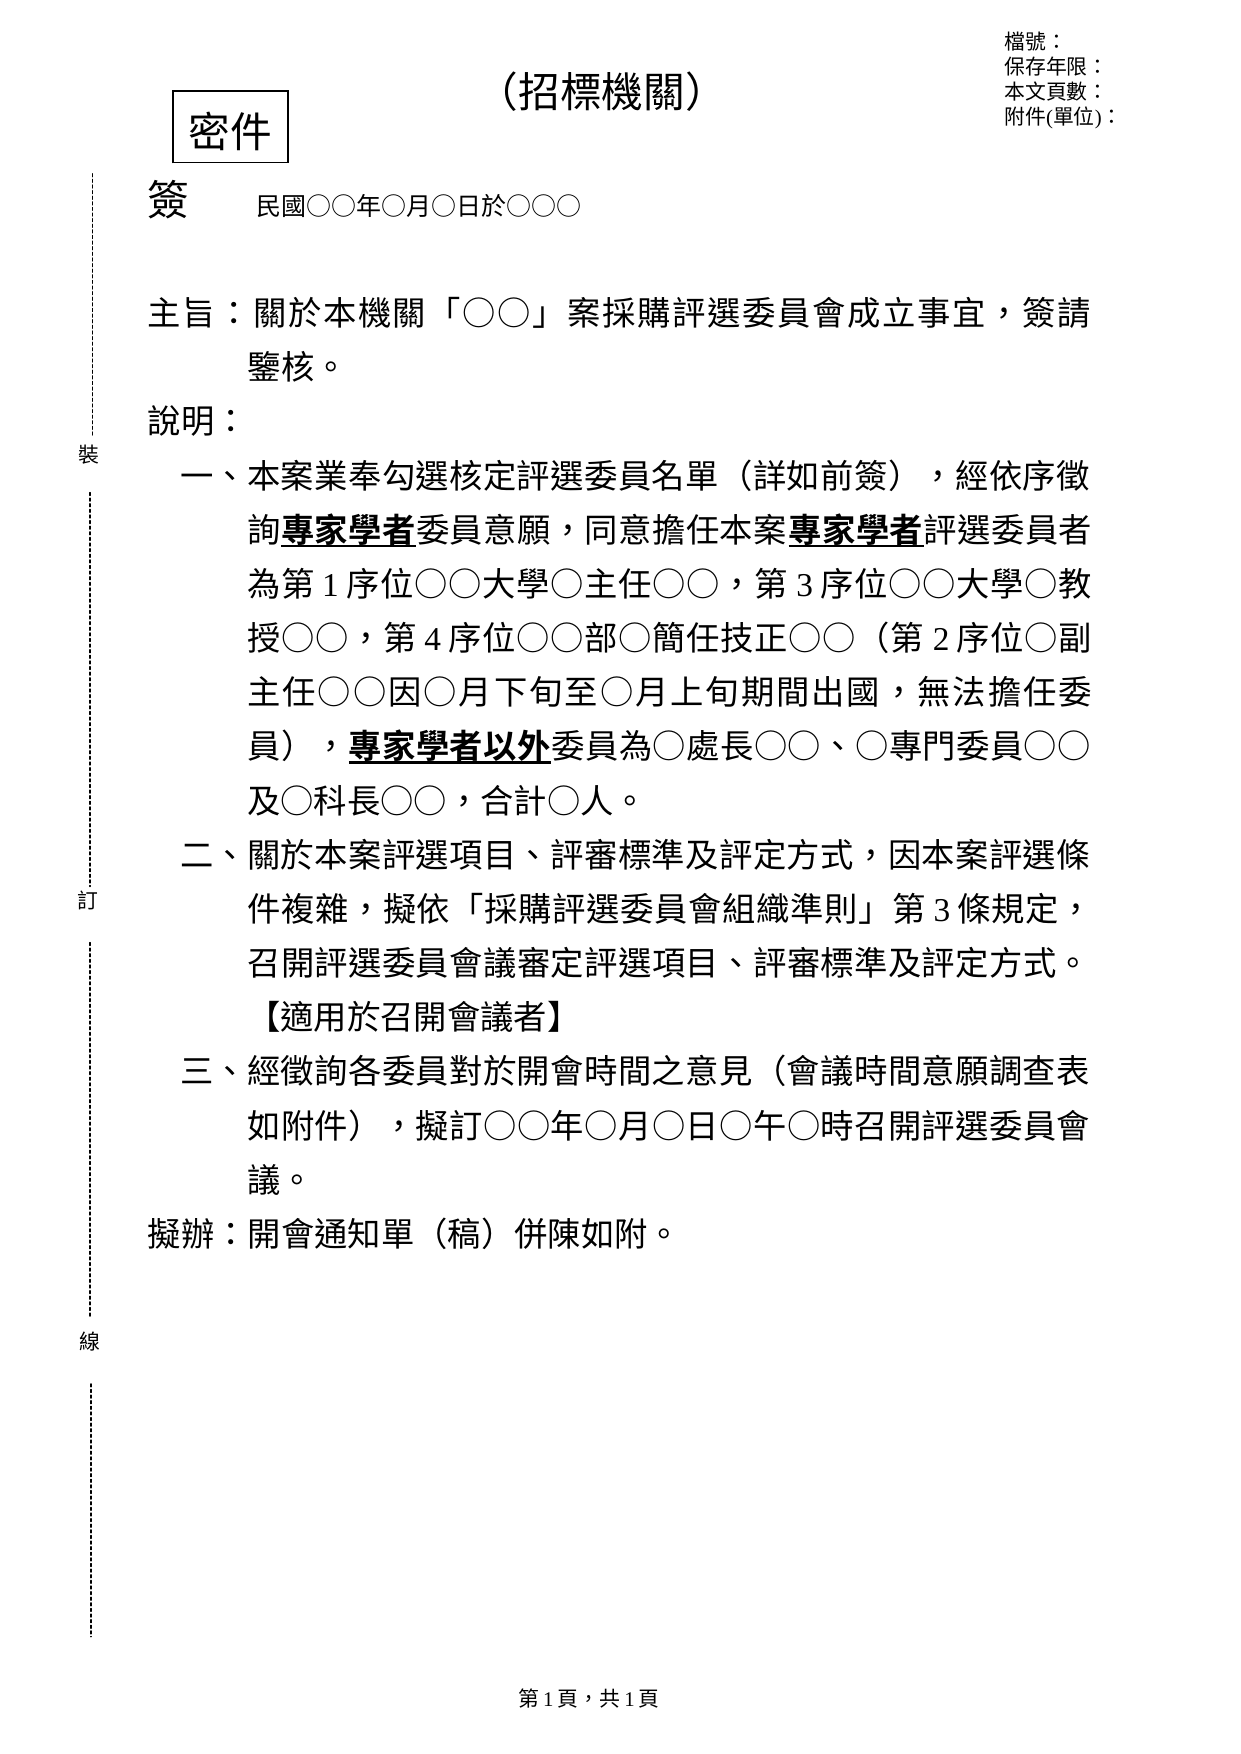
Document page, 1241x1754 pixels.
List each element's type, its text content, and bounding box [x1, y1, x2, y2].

text 附件(單位)： [1004, 105, 1199, 130]
list 關於本案評選項目、評審標準及評定方式，因本案評選條件複雜，擬依「採購評選委員會組織準則」第3條規定，召開評選委員會議審定評選項目、評審標準及評定方式。【適用於召開會議者】 [180, 824, 1092, 1041]
text [174, 92, 287, 162]
text [974, 29, 1199, 137]
text 擬辦：開會通知單（稿）併陳如附。 [148, 1203, 1092, 1257]
list 經徵詢各委員對於開會時間之意見（會議時間意願調查表如附件），擬訂○○年○月○日○午○時召開評選委員會議。 [180, 1041, 1092, 1203]
text 保存年限： [1004, 55, 1199, 80]
text 本文頁數： [1004, 80, 1199, 105]
text 主旨：關於本機關「○○」案採購評選委員會成立事宜，簽請 鑒核。 [148, 282, 1092, 391]
text 檔號： [1004, 30, 1199, 55]
list 本案業奉勾選核定評選委員名單（詳如前簽），經依序徵詢專家學者委員意願，同意擔任本案專家學者評選委員者為第1序位○○大學○主任○○，第3序位○○大學○教授○○，第4序位○○部○簡任技正○○（第2序位○副主任○○因○月下旬至○月上旬期間出國，無法擔任委員），專家學者以外委員為○處長○○、○專門委員○○及○科長○○，合計○人。 [180, 445, 1092, 824]
text 簽 民國○○年○月○日於○○○ [148, 174, 1092, 226]
text 說明： [148, 391, 1092, 445]
text 密件 [188, 99, 272, 154]
